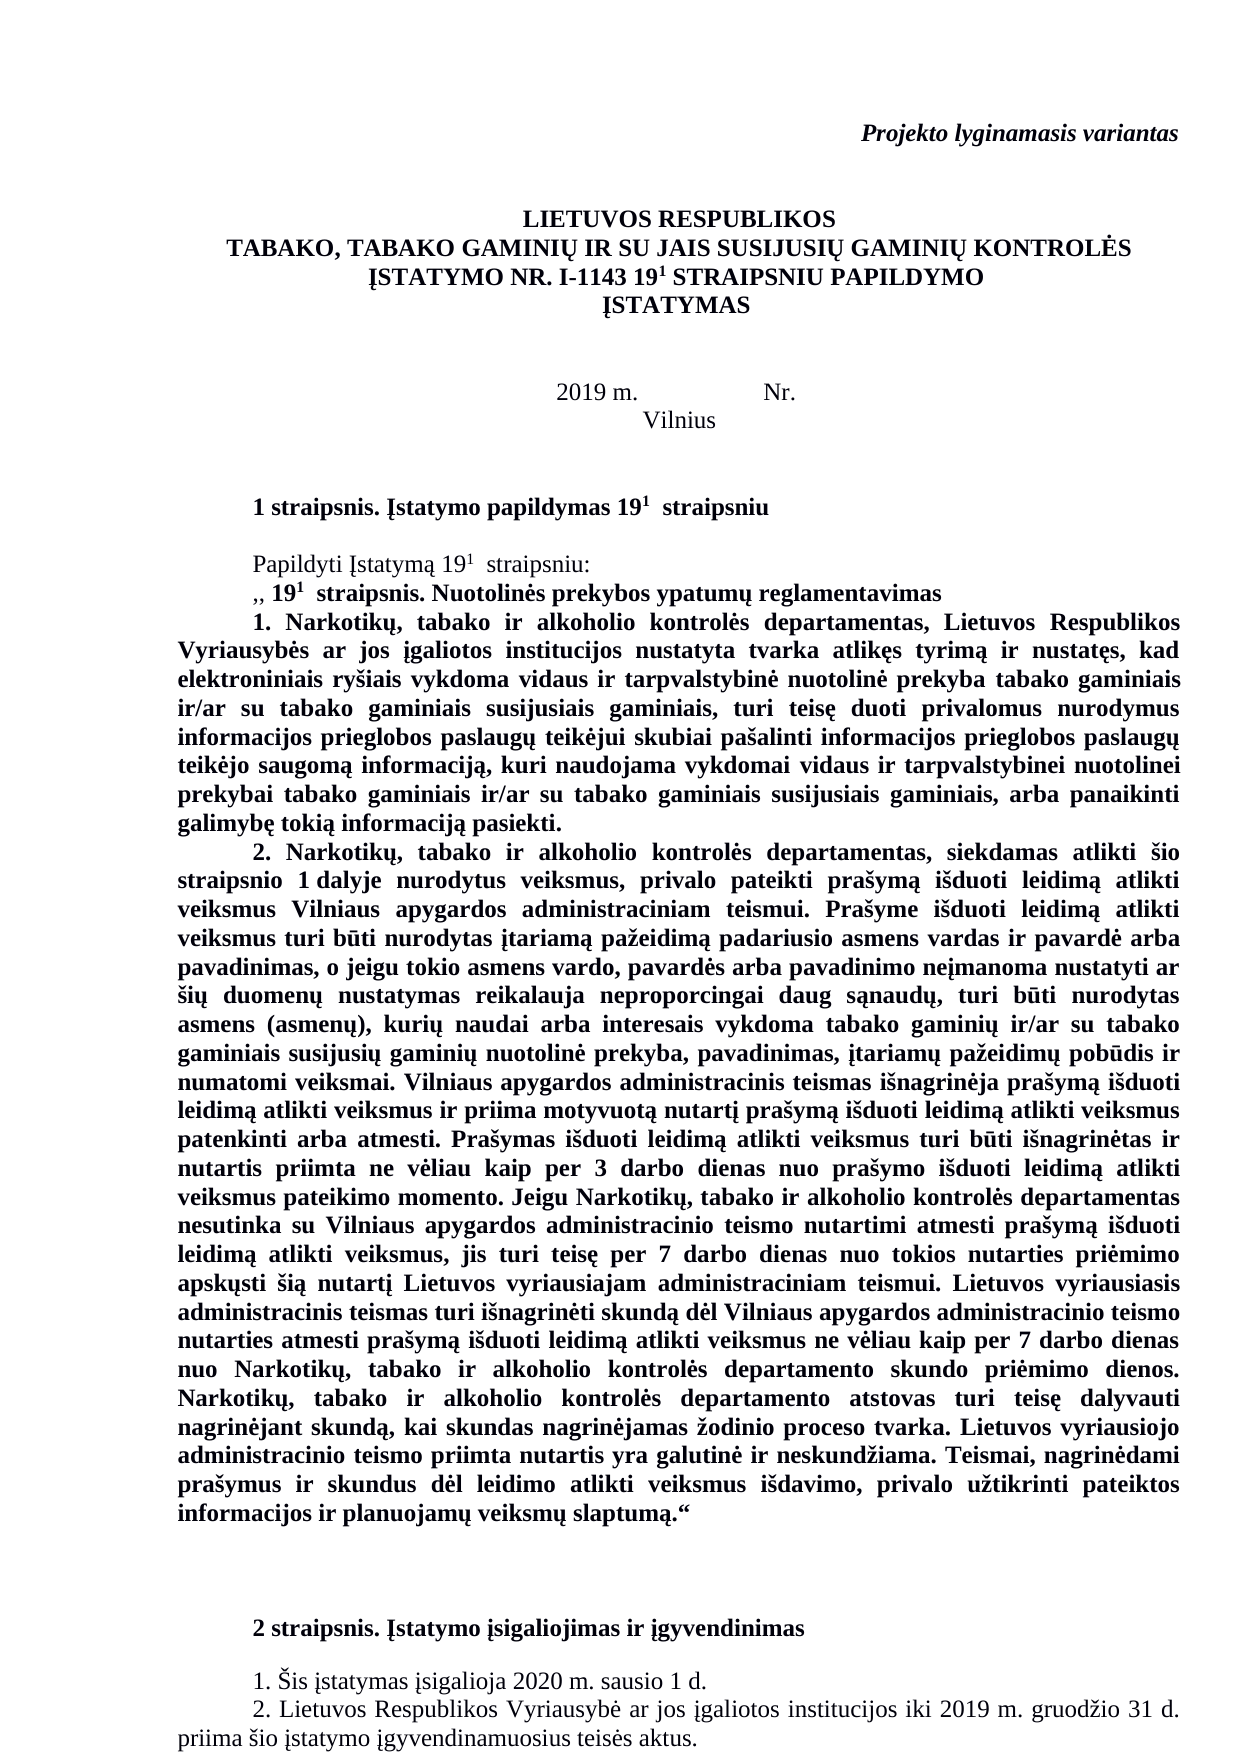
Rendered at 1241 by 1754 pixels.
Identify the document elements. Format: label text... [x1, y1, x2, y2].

text Projekto lyginamasis variantas [177, 118, 1181, 147]
text 1 straipsnis. Įstatymo papildymas 191 straipsniu [177, 492, 1181, 521]
text 2019 m. Nr. [177, 377, 1181, 406]
text TABAKO, TABAKO GAMINIŲ IR SU JAIS SUSIJUSIŲ GAMINIŲ KONTROLĖS ĮSTATYMO NR. I-1143 191 STRAIPSNIU PAPILDYMO [177, 233, 1181, 291]
text Papildyti Įstatymą 191 straipsniu: [177, 549, 1181, 578]
text ĮSTATYMAS [177, 291, 1181, 319]
text 2. Lietuvos Respublikos Vyriausybė ar jos įgaliotos institucijos iki 2019 m. gruodžio 31 d. priima šio įstatymo įgyvendinamuosius teisės aktus. [177, 1694, 1181, 1752]
text ,, 191 straipsnis. Nuotolinės prekybos ypatumų reglamentavimas [177, 578, 1181, 607]
text LIETUVOS RESPUBLIKOS [177, 204, 1181, 233]
text Vilnius [177, 406, 1181, 434]
text 2 straipsnis. Įstatymo įsigaliojimas ir įgyvendinimas [177, 1613, 1181, 1642]
text 1. Šis įstatymas įsigalioja 2020 m. sausio 1 d. [177, 1666, 1181, 1694]
text 2. Narkotikų, tabako ir alkoholio kontrolės departamentas, siekdamas atlikti šio straipsnio 1 dalyje nurodytus veiksmus, privalo pateikti prašymą išduoti leidimą atlikti veiksmus Vilniaus apygardos administraciniam teismui. Prašyme išduoti leidimą atlikti veiksmus turi būti nurodytas įtariamą pažeidimą padariusio asmens vardas ir pavardė arba pavadinimas, o jeigu tokio asmens vardo, pavardės arba pavadinimo neįmanoma nustatyti ar šių duomenų nustatymas reikalauja neproporcingai daug sąnaudų, turi būti nurodytas asmens (asmenų), kurių naudai arba interesais vykdoma tabako gaminių ir/ar su tabako gaminiais susijusių gaminių nuotolinė prekyba, pavadinimas, įtariamų pažeidimų pobūdis ir numatomi veiksmai. Vilniaus apygardos administracinis teismas išnagrinėja prašymą išduoti leidimą atlikti veiksmus ir priima motyvuotą nutartį prašymą išduoti leidimą atlikti veiksmus patenkinti arba atmesti. Prašymas išduoti leidimą atlikti veiksmus turi būti išnagrinėtas ir nutartis priimta ne vėliau kaip per 3 darbo dienas nuo prašymo išduoti leidimą atlikti veiksmus pateikimo momento. Jeigu Narkotikų, tabako ir alkoholio kontrolės departamentas nesutinka su Vilniaus apygardos administracinio teismo nutartimi atmesti prašymą išduoti leidimą atlikti veiksmus, jis turi teisę per 7 darbo dienas nuo tokios nutarties priėmimo apskųsti šią nutartį Lietuvos vyriausiajam administraciniam teismui. Lietuvos vyriausiasis administracinis teismas turi išnagrinėti skundą dėl Vilniaus apygardos administracinio teismo nutarties atmesti prašymą išduoti leidimą atlikti veiksmus ne vėliau kaip per 7 darbo dienas nuo Narkotikų, tabako ir alkoholio kontrolės departamento skundo priėmimo dienos. Narkotikų, tabako ir alkoholio kontrolės departamento atstovas turi teisę dalyvauti nagrinėjant skundą, kai skundas nagrinėjamas žodinio proceso tvarka. Lietuvos vyriausiojo administracinio teismo priimta nutartis yra galutinė ir neskundžiama. Teismai, nagrinėdami prašymus ir skundus dėl leidimo atlikti veiksmus išdavimo, privalo užtikrinti pateiktos informacijos ir planuojamų veiksmų slaptumą.“ [177, 837, 1181, 1527]
text 1. Narkotikų, tabako ir alkoholio kontrolės departamentas, Lietuvos Respublikos Vyriausybės ar jos įgaliotos institucijos nustatyta tvarka atlikęs tyrimą ir nustatęs, kad elektroniniais ryšiais vykdoma vidaus ir tarpvalstybinė nuotolinė prekyba tabako gaminiais ir/ar su tabako gaminiais susijusiais gaminiais, turi teisę duoti privalomus nurodymus informacijos prieglobos paslaugų teikėjui skubiai pašalinti informacijos prieglobos paslaugų teikėjo saugomą informaciją, kuri naudojama vykdomai vidaus ir tarpvalstybinei nuotolinei prekybai tabako gaminiais ir/ar su tabako gaminiais susijusiais gaminiais, arba panaikinti galimybę tokią informaciją pasiekti. [177, 607, 1181, 837]
